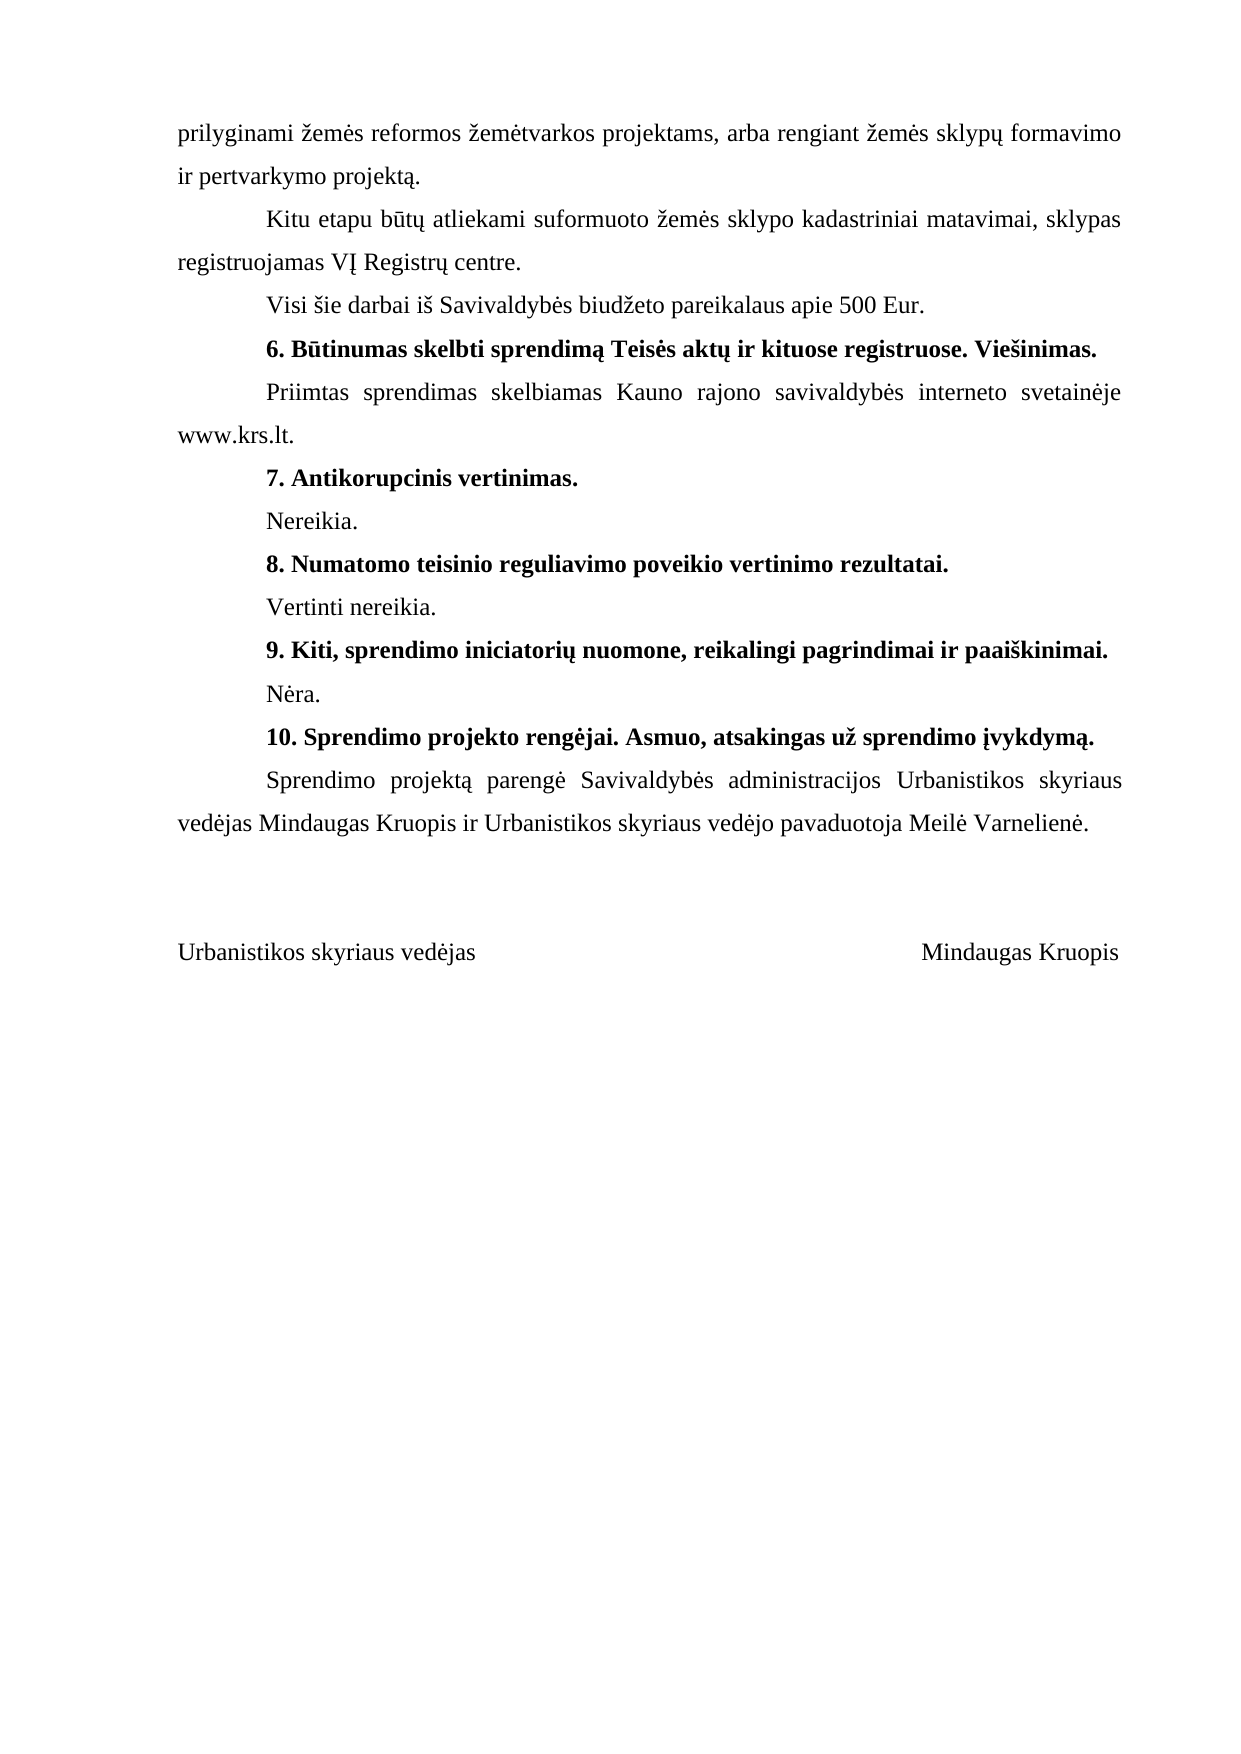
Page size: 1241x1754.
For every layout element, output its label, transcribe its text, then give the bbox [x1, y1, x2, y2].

text 8. Numatomo teisinio reguliavimo poveikio vertinimo rezultatai. [177, 549, 1122, 578]
text 9. Kiti, sprendimo iniciatorių nuomone, reikalingi pagrindimai ir paaiškinimai. [177, 636, 1122, 664]
text Vertinti nereikia. [177, 592, 1122, 621]
text Nėra. [177, 679, 1122, 707]
text Visi šie darbai iš Savivaldybės biudžeto pareikalaus apie 500 Eur. [177, 291, 1122, 319]
text 10. Sprendimo projekto rengėjai. Asmuo, atsakingas už sprendimo įvykdymą. [177, 722, 1122, 751]
text 6. Būtinumas skelbti sprendimą Teisės aktų ir kituose registruose. Viešinimas. [177, 334, 1122, 362]
text Priimtas sprendimas skelbiamas Kauno rajono savivaldybės interneto svetainėje www.krs.lt. [177, 377, 1122, 449]
text prilyginami žemės reformos žemėtvarkos projektams, arba rengiant žemės sklypų formavimo ir pertvarkymo projektą. [177, 118, 1122, 190]
text Sprendimo projektą parengė Savivaldybės administracijos Urbanistikos skyriaus vedėjas Mindaugas Kruopis ir Urbanistikos skyriaus vedėjo pavaduotoja Meilė Varnelienė. [177, 765, 1122, 837]
text Nereikia. [177, 506, 1122, 535]
text Urbanistikos skyriaus vedėjas Mindaugas Kruopis [177, 937, 1122, 966]
text Kitu etapu būtų atliekami suformuoto žemės sklypo kadastriniai matavimai, sklypas registruojamas VĮ Registrų centre. [177, 204, 1122, 276]
text 7. Antikorupcinis vertinimas. [177, 463, 1122, 492]
